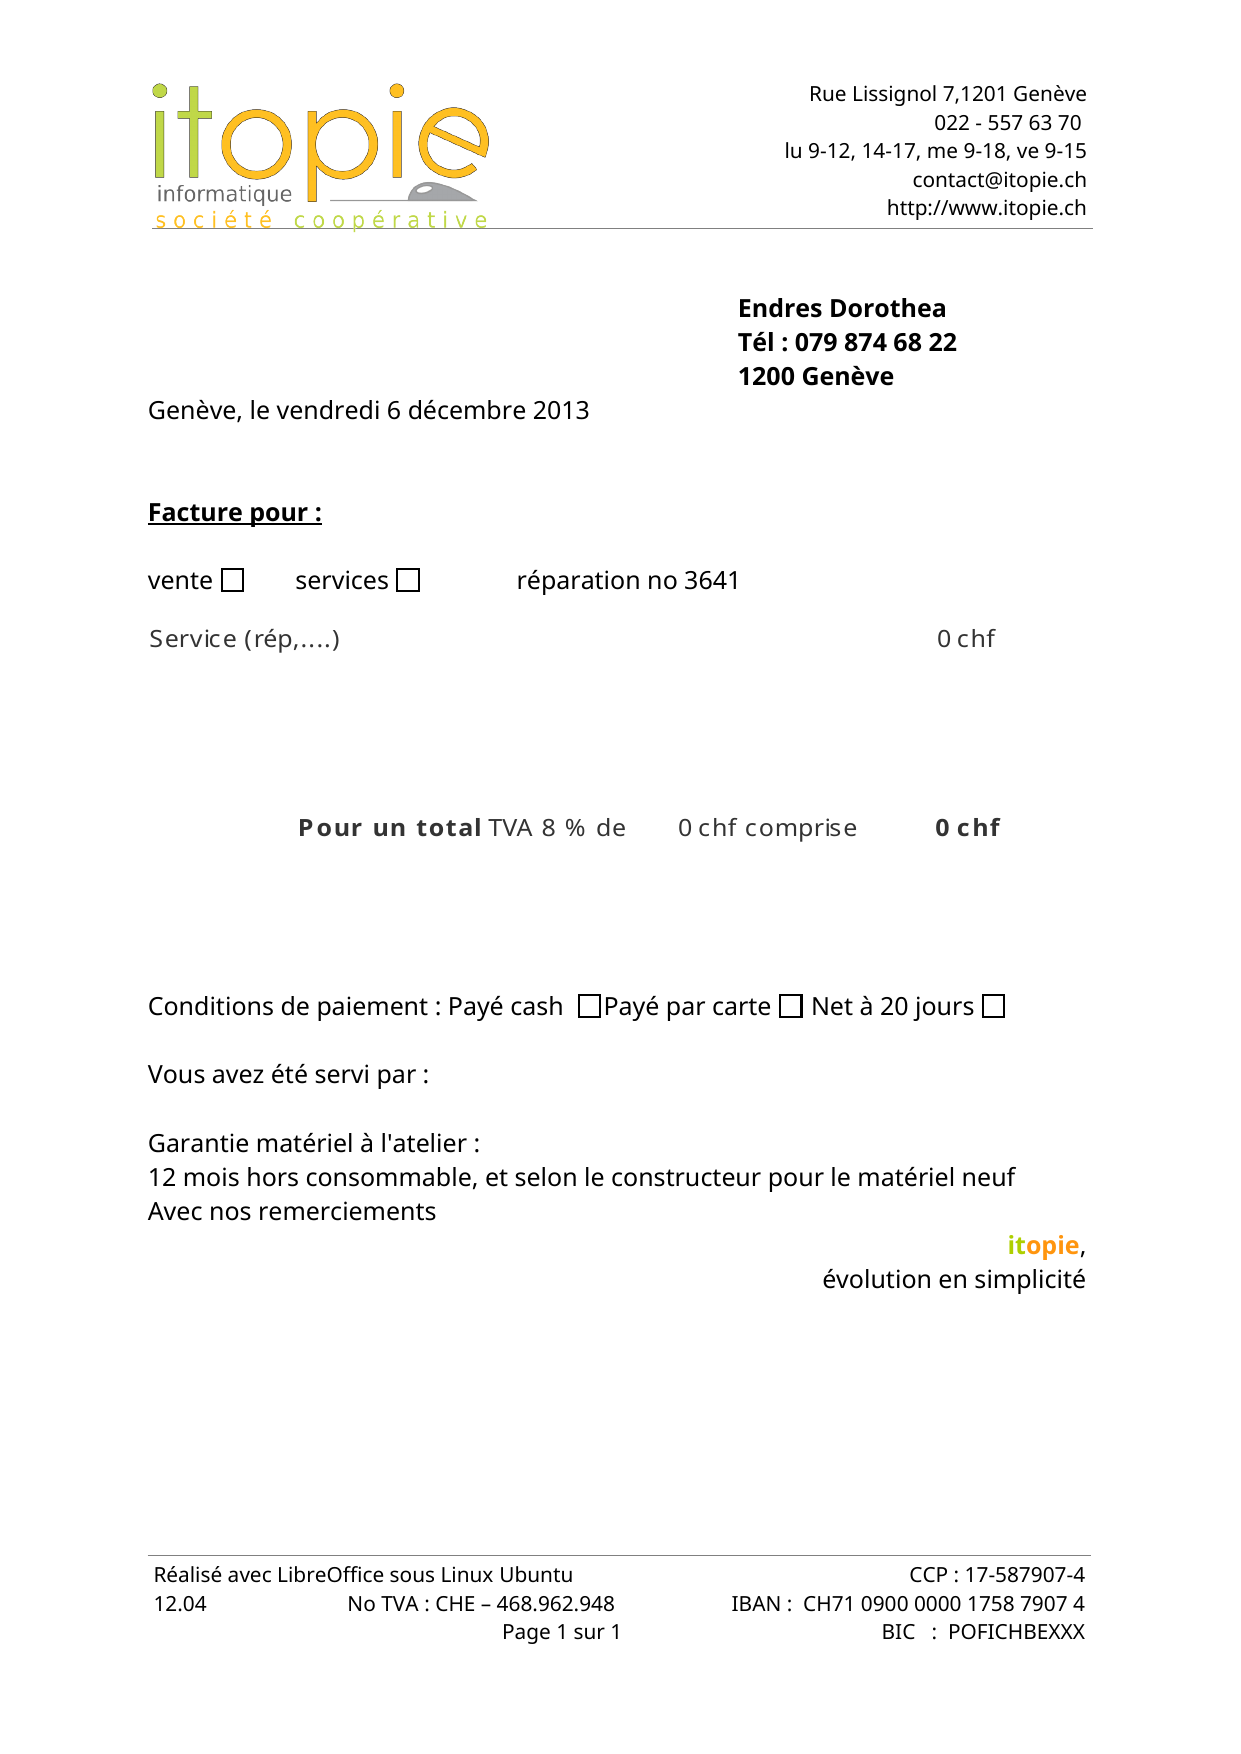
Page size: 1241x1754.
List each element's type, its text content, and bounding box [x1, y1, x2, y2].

text 12 mois hors consommable, et selon le constructeur pour le matériel neuf [148, 1159, 1093, 1193]
text 1200 Genève [148, 358, 1093, 392]
text évolution en simplicité [148, 1262, 1093, 1296]
text Avec nos remerciements [148, 1193, 1093, 1227]
text Genève, le vendredi 6 décembre 2013 [148, 392, 1093, 427]
text vente services réparation no 3641 [148, 563, 1093, 597]
text Garantie matériel à l'atelier : [148, 1125, 1093, 1159]
text itopie, [148, 1227, 1093, 1262]
text Vous avez été servi par : [148, 1057, 1093, 1091]
text Facture pour : [148, 495, 1093, 529]
text Endres Dorothea [148, 290, 1093, 324]
text Conditions de paiement : Payé cash Payé par carte Net à 20 jours [148, 989, 1093, 1023]
text Tél : 079 874 68 22 [148, 324, 1093, 358]
picture [138, 72, 500, 244]
